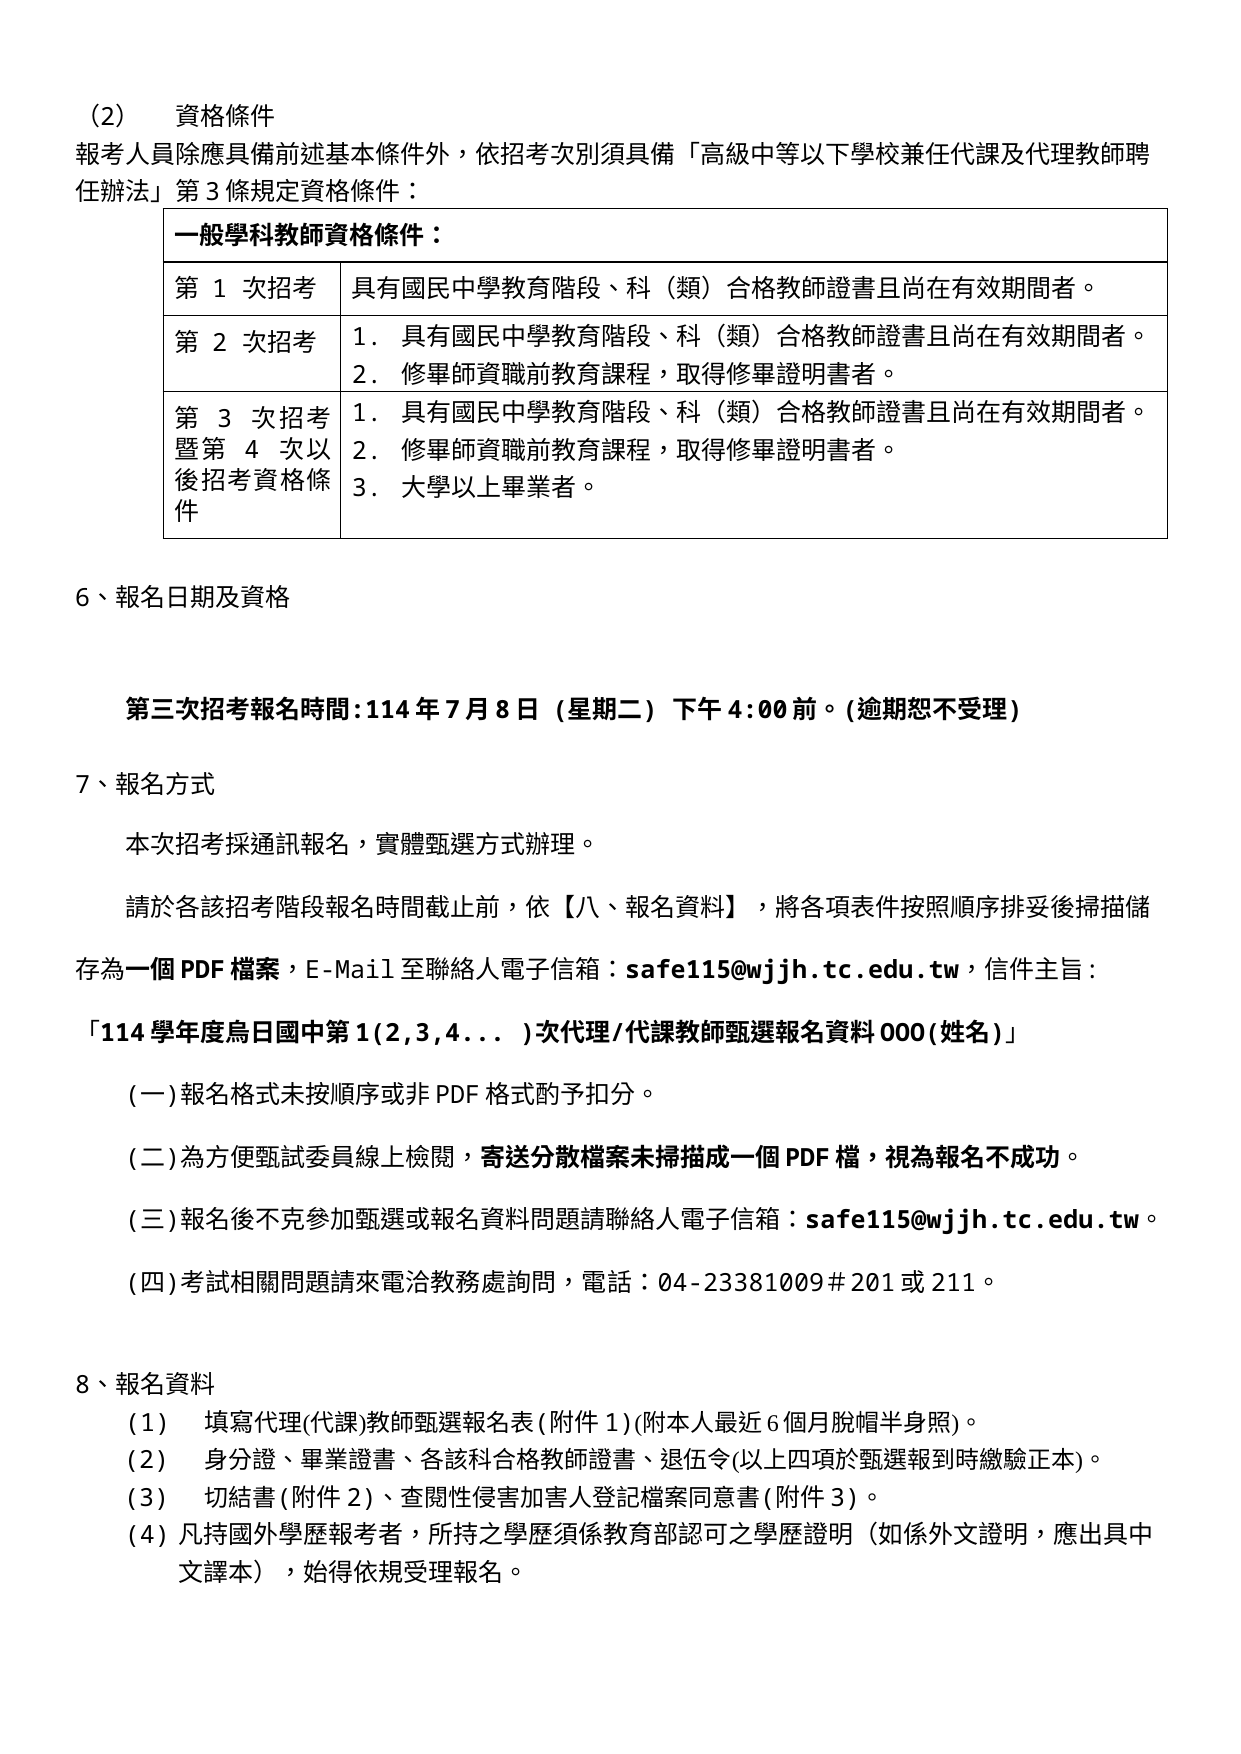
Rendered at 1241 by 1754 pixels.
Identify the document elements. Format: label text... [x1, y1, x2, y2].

text (二)為方便甄試委員線上檢閱，寄送分散檔案未掃描成一個PDF檔，視為報名不成功。 [75, 1113, 1165, 1176]
table_cell 具有國民中學教育階段、科（類）合格教師證書且尚在有效期間者。 修畢師資職前教育課程，取得修畢證明書者。 [341, 316, 1167, 391]
list 資格條件 [75, 96, 1168, 133]
text (三)報名後不克參加甄選或報名資料問題請聯絡人電子信箱：safe115@wjjh.tc.edu.tw。 [75, 1176, 1165, 1238]
list 第二次招考報名時間:114年7月7日 (星期一) 下午4:00前。(逾期恕不受理) [75, 651, 1165, 688]
list 報名日期及資格 [75, 576, 1165, 613]
list 報名資料 [75, 1363, 1165, 1401]
table_cell 第 3 次招考暨第 4 次以後招考資格條件 [164, 392, 340, 537]
list 第三次招考報名時間:114年7月8日 (星期二) 下午4:00前。(逾期恕不受理) [75, 688, 1165, 726]
table_cell 第 2 次招考 [164, 316, 340, 391]
text (一)報名格式未按順序或非PDF格式酌予扣分。 [75, 1051, 1165, 1113]
text 本次招考採通訊報名，實體甄選方式辦理。 [75, 801, 1165, 863]
list 凡持國外學歷報考者，所持之學歷須係教育部認可之學歷證明（如係外文證明，應出具中文譯本），始得依規受理報名。 [124, 1513, 1165, 1588]
table_header 一般學科教師資格條件： [164, 209, 1167, 261]
list 身分證、畢業證書、各該科合格教師證書、退伍令(以上四項於甄選報到時繳驗正本)。 [104, 1438, 1165, 1476]
table_cell 具有國民中學教育階段、科（類）合格教師證書且尚在有效期間者。 [341, 263, 1167, 314]
list 填寫代理(代課)教師甄選報名表(附件1)(附本人最近6個月脫帽半身照)。 [104, 1401, 1165, 1438]
text 請於各該招考階段報名時間截止前，依【八、報名資料】，將各項表件按照順序排妥後掃描儲存為一個PDF檔案，E-Mail至聯絡人電子信箱：safe115@wjjh.tc.edu.tw，信件主旨:「114學年度烏日國中第1(2,3,4... )次代理/代課教師甄選報名資料OOO(姓名)」 [75, 863, 1165, 1051]
list 報名方式 [75, 763, 1165, 801]
list 切結書(附件2)、查閱性侵害加害人登記檔案同意書(附件3)。 [104, 1476, 1165, 1513]
list 第一次招考報名時間:114年7月4日 (星期五) 下午4:00前。(逾期恕不受理) [75, 613, 1165, 651]
text (四)考試相關問題請來電洽教務處詢問，電話：04-23381009＃201或211。 [75, 1238, 1165, 1301]
list 報考人員除應具備前述基本條件外，依招考次別須具備「高級中等以下學校兼任代課及代理教師聘任辦法」第3條規定資格條件： [45, 133, 1168, 208]
table_cell 具有國民中學教育階段、科（類）合格教師證書且尚在有效期間者。 修畢師資職前教育課程，取得修畢證明書者。 大學以上畢業者。 [341, 392, 1167, 537]
table_cell 第 1 次招考 [164, 263, 340, 314]
